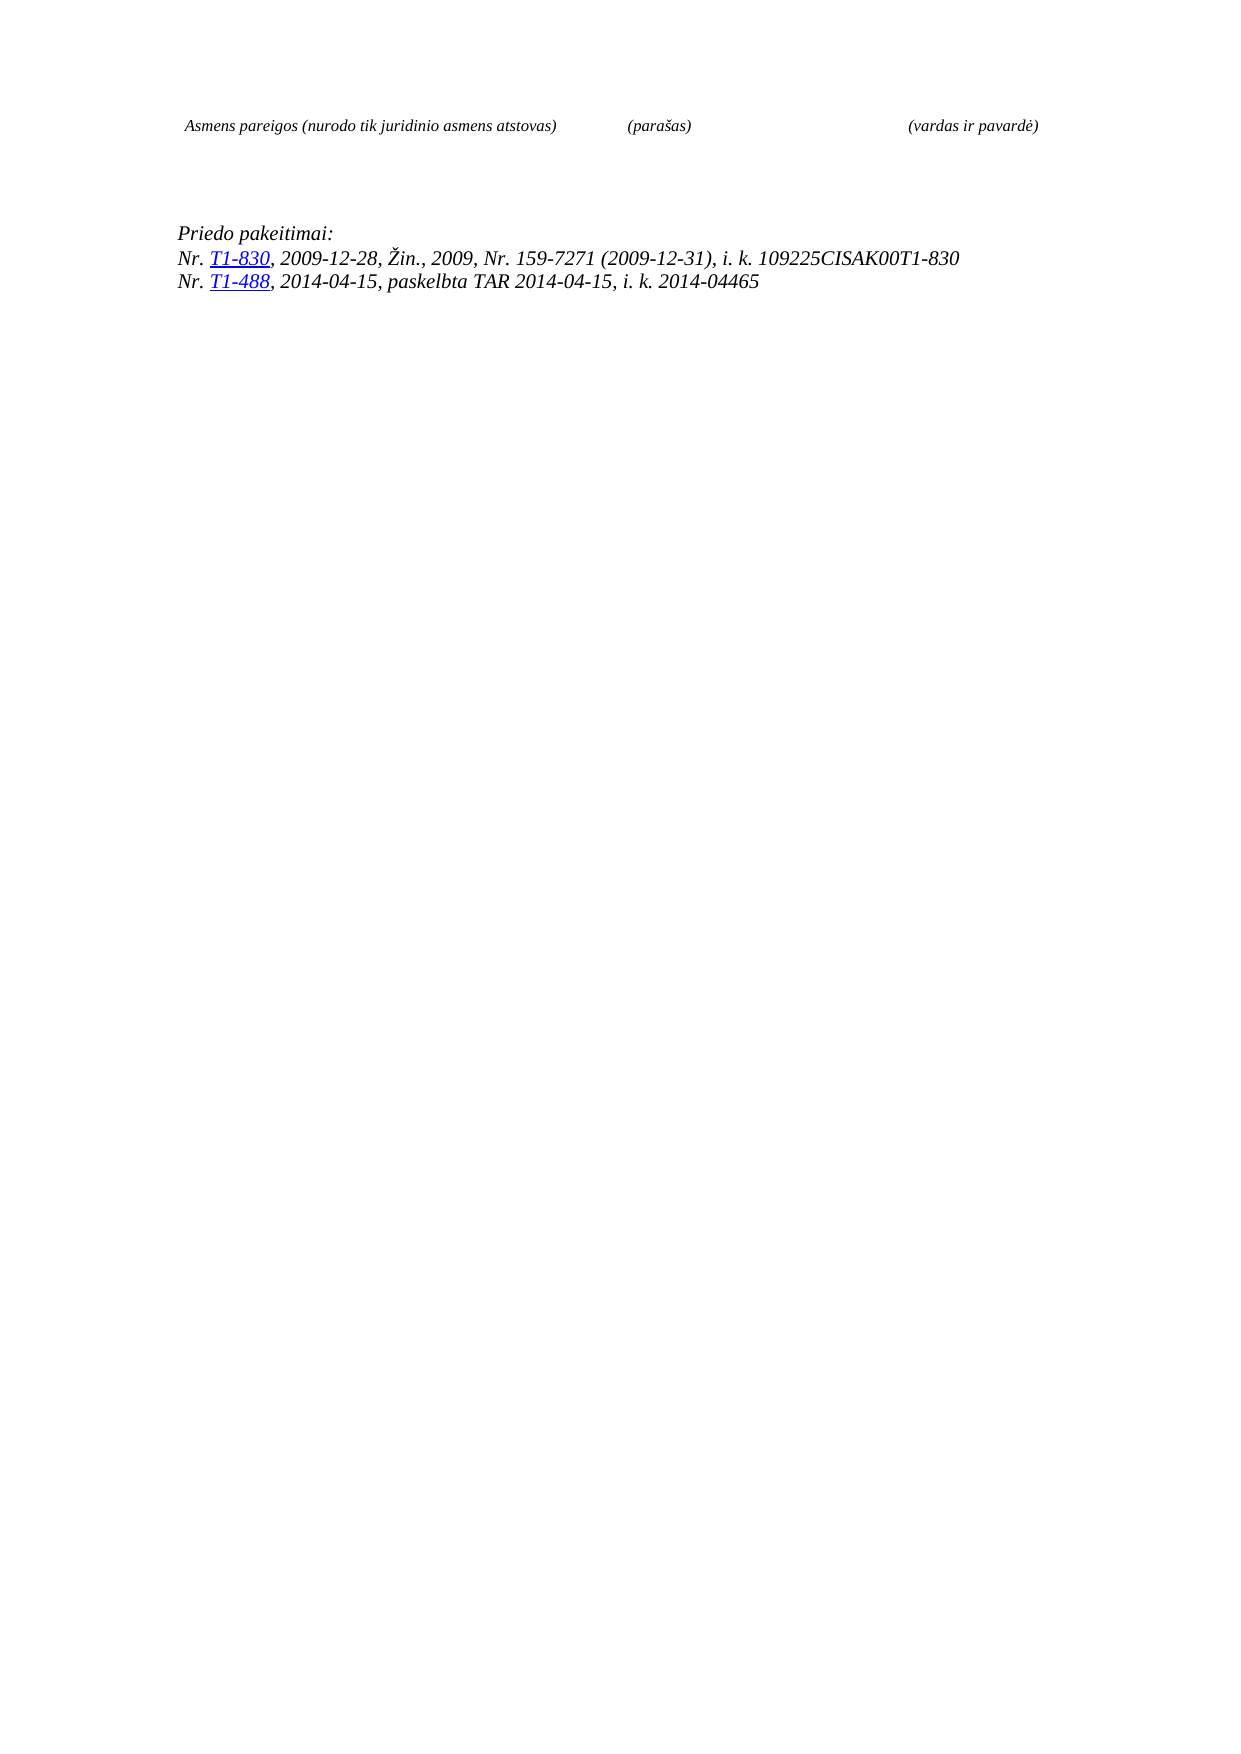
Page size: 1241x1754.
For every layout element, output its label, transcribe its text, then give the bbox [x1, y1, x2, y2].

text Nr. T1-830, 2009-12-28, Žin., 2009, Nr. 159-7271 (2009-12-31), i. k. 109225CISAK00T1-830 [177, 245, 1182, 269]
text Priedo pakeitimai: [177, 221, 1182, 245]
text Nr. T1-488, 2014-04-15, paskelbta TAR 2014-04-15, i. k. 2014-04465 [177, 269, 1182, 293]
text Asmens pareigos (nurodo tik juridinio asmens atstovas) (parašas) (vardas ir pavardė) [177, 116, 1182, 135]
